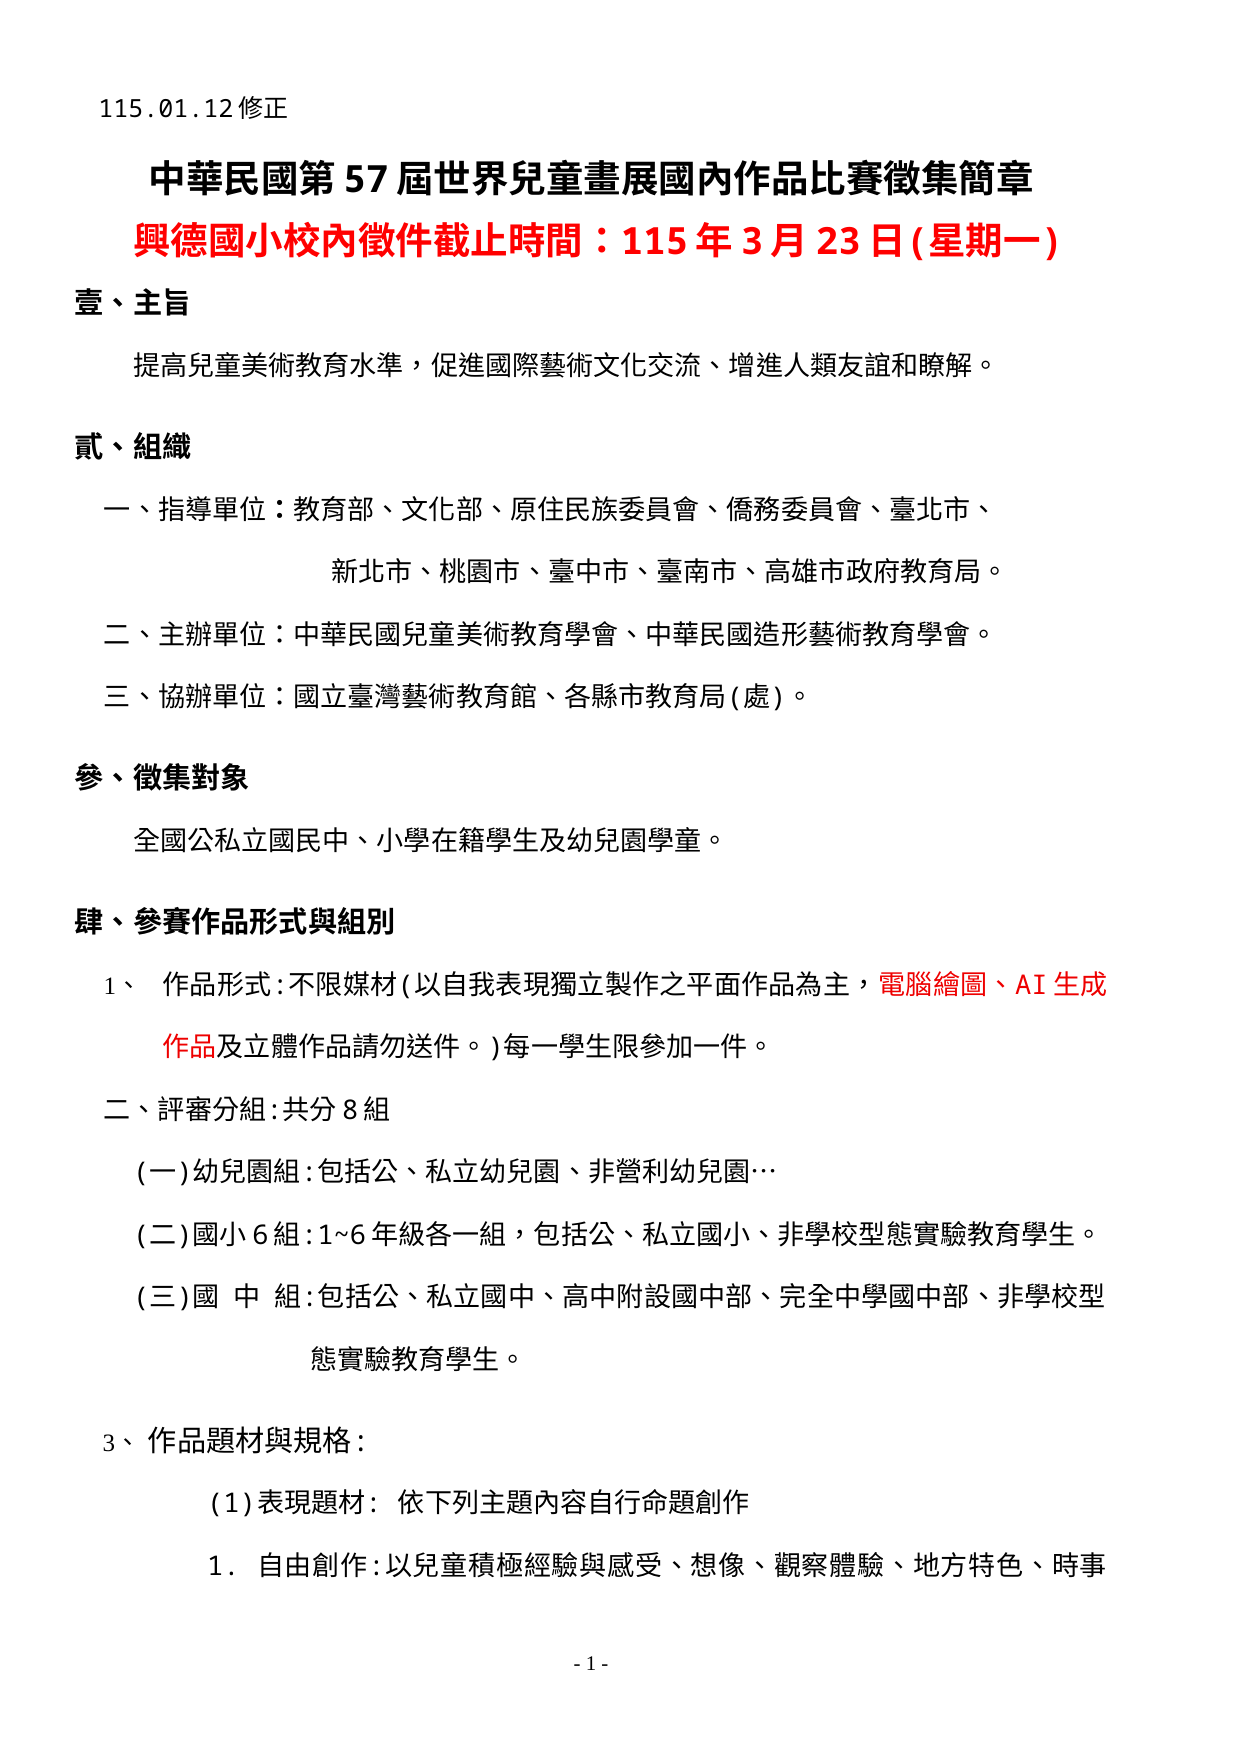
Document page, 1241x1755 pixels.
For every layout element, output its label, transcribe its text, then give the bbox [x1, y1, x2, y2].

text 興德國小校內徵件截止時間：115年3月23日(星期一) [74, 197, 1122, 259]
text 一、指導單位：教育部、文化部、原住民族委員會、僑務委員會、臺北市、 [104, 466, 1107, 528]
text 115.01.12修正版 [98, 88, 293, 125]
text 提高兒童美術教育水準，促進國際藝術文化交流、增進人類友誼和瞭解。 [133, 322, 1107, 384]
text 中華民國第57屆世界兒童畫展國內作品比賽徵集簡章 [74, 134, 1107, 197]
list 主旨 [74, 259, 1107, 322]
list 作品題材與規格: [102, 1397, 1107, 1459]
text [83, 81, 308, 132]
list 表現題材: 依下列主題內容自行命題創作 [207, 1459, 1107, 1522]
list 徵集對象 [74, 734, 1107, 797]
text (二)國小6組:1~6年級各一組，包括公、私立國小、非學校型態實驗教育學生。 [133, 1191, 1107, 1253]
text 新北市、桃園市、臺中市、臺南市、高雄市政府教育局。 [104, 528, 1107, 591]
list 組織 [74, 403, 1107, 466]
list 作品形式:不限媒材(以自我表現獨立製作之平面作品為主，電腦繪圖、AI生成作品及立體作品請勿送件。)每一學生限參加一件。 [103, 941, 1107, 1066]
text 二、主辦單位：中華民國兒童美術教育學會、中華民國造形藝術教育學會。 [104, 591, 1107, 653]
text (一)幼兒園組:包括公、私立幼兒園、非營利幼兒園… [133, 1128, 1107, 1191]
text 二、評審分組:共分8組 [103, 1066, 1107, 1128]
list 參賽作品形式與組別 [74, 878, 1107, 941]
list 自由創作:以兒童積極經驗與感受、想像、觀察體驗、地方特色、時事 [207, 1522, 1107, 1584]
text (三)國中組:包括公、私立國中、高中附設國中部、完全中學國中部、非學校型態實驗教育學生。 [133, 1253, 1107, 1378]
text 三、協辦單位：國立臺灣藝術教育館、各縣市教育局(處)。 [104, 653, 1107, 716]
text 全國公私立國民中、小學在籍學生及幼兒園學童。 [133, 797, 1107, 859]
